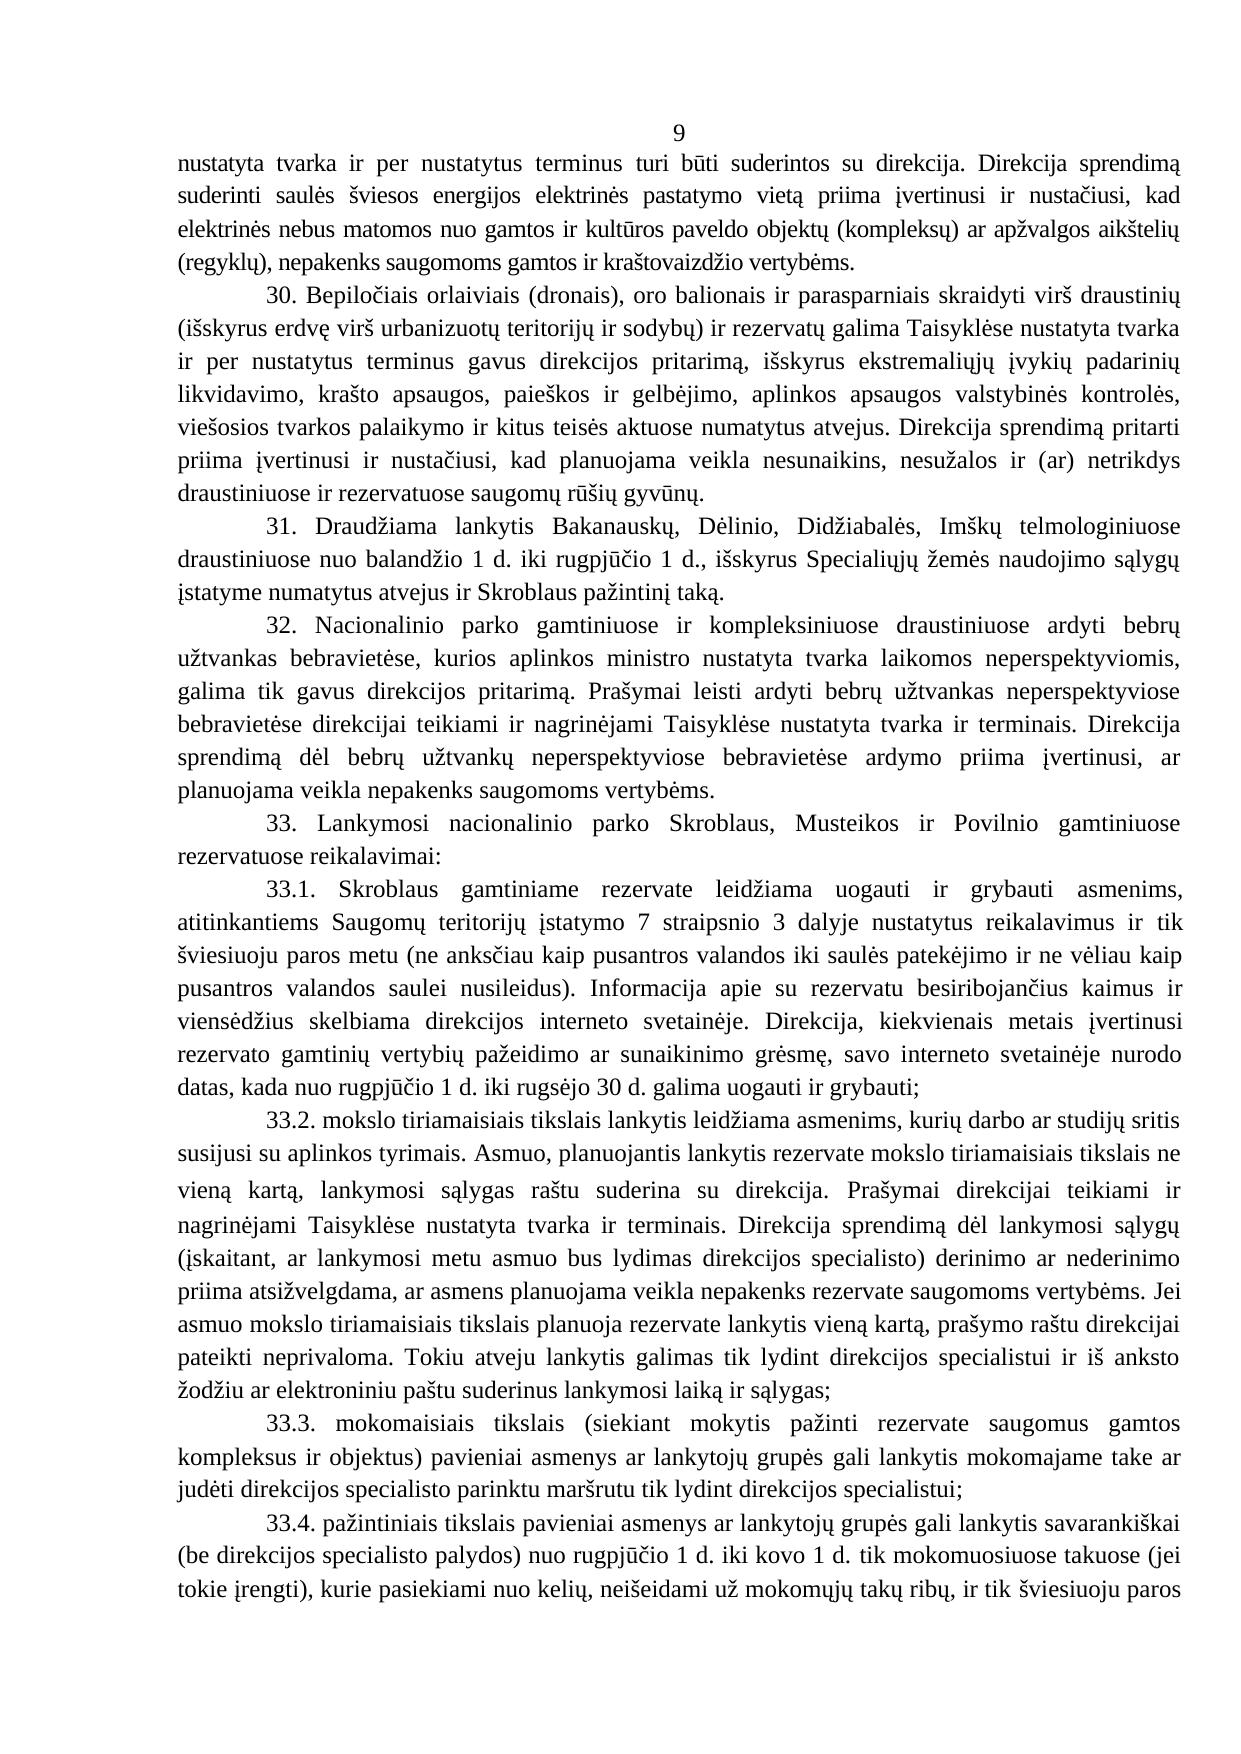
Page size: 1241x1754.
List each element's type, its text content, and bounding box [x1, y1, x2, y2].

text 33.2. mokslo tiriamaisiais tikslais lankytis leidžiama asmenims, kurių darbo ar studijų sritis susijusi su aplinkos tyrimais. Asmuo, planuojantis lankytis rezervate mokslo tiriamaisiais tikslais ne vieną kartą, lankymosi sąlygas raštu suderina su direkcija. Prašymai direkcijai teikiami ir nagrinėjami Taisyklėse nustatyta tvarka ir terminais. Direkcija sprendimą dėl lankymosi sąlygų (įskaitant, ar lankymosi metu asmuo bus lydimas direkcijos specialisto) derinimo ar nederinimo priima atsižvelgdama, ar asmens planuojama veikla nepakenks rezervate saugomoms vertybėms. Jei asmuo mokslo tiriamaisiais tikslais planuoja rezervate lankytis vieną kartą, prašymo raštu direkcijai pateikti neprivaloma. Tokiu atveju lankytis galimas tik lydint direkcijos specialistui ir iš anksto žodžiu ar elektroniniu paštu suderinus lankymosi laiką ir sąlygas; [177, 1105, 1181, 1404]
text 33.3. mokomaisiais tikslais (siekiant mokytis pažinti rezervate saugomus gamtos kompleksus ir objektus) pavieniai asmenys ar lankytojų grupės gali lankytis mokomajame take ar judėti direkcijos specialisto parinktu maršrutu tik lydint direkcijos specialistui; [177, 1408, 1181, 1503]
text 33. Lankymosi nacionalinio parko Skroblaus, Musteikos ir Povilnio gamtiniuose rezervatuose reikalavimai: [177, 808, 1181, 870]
text nustatyta tvarka ir per nustatytus terminus turi būti suderintos su direkcija. Direkcija sprendimą suderinti saulės šviesos energijos elektrinės pastatymo vietą priima įvertinusi ir nustačiusi, kad elektrinės nebus matomos nuo gamtos ir kultūros paveldo objektų (kompleksų) ar apžvalgos aikštelių (regyklų), nepakenks saugomoms gamtos ir kraštovaizdžio vertybėms. [177, 148, 1181, 275]
text 30. Bepiločiais orlaiviais (dronais), oro balionais ir parasparniais skraidyti virš draustinių (išskyrus erdvę virš urbanizuotų teritorijų ir sodybų) ir rezervatų galima Taisyklėse nustatyta tvarka ir per nustatytus terminus gavus direkcijos pritarimą, išskyrus ekstremaliųjų įvykių padarinių likvidavimo, krašto apsaugos, paieškos ir gelbėjimo, aplinkos apsaugos valstybinės kontrolės, viešosios tvarkos palaikymo ir kitus teisės aktuose numatytus atvejus. Direkcija sprendimą pritarti priima įvertinusi ir nustačiusi, kad planuojama veikla nesunaikins, nesužalos ir (ar) netrikdys draustiniuose ir rezervatuose saugomų rūšių gyvūnų. [177, 280, 1181, 507]
text 32. Nacionalinio parko gamtiniuose ir kompleksiniuose draustiniuose ardyti bebrų užtvankas bebravietėse, kurios aplinkos ministro nustatyta tvarka laikomos neperspektyviomis, galima tik gavus direkcijos pritarimą. Prašymai leisti ardyti bebrų užtvankas neperspektyviose bebravietėse direkcijai teikiami ir nagrinėjami Taisyklėse nustatyta tvarka ir terminais. Direkcija sprendimą dėl bebrų užtvankų neperspektyviose bebravietėse ardymo priima įvertinusi, ar planuojama veikla nepakenks saugomoms vertybėms. [177, 610, 1181, 804]
text 33.1. Skroblaus gamtiniame rezervate leidžiama uogauti ir grybauti asmenims, atitinkantiems Saugomų teritorijų įstatymo 7 straipsnio 3 dalyje nustatytus reikalavimus ir tik šviesiuoju paros metu (ne anksčiau kaip pusantros valandos iki saulės patekėjimo ir ne vėliau kaip pusantros valandos saulei nusileidus). Informacija apie su rezervatu besiribojančius kaimus ir viensėdžius skelbiama direkcijos interneto svetainėje. Direkcija, kiekvienais metais įvertinusi rezervato gamtinių vertybių pažeidimo ar sunaikinimo grėsmę, savo interneto svetainėje nurodo datas, kada nuo rugpjūčio 1 d. iki rugsėjo 30 d. galima uogauti ir grybauti; [177, 874, 1183, 1101]
text 31. Draudžiama lankytis Bakanauskų, Dėlinio, Didžiabalės, Imškų telmologiniuose draustiniuose nuo balandžio 1 d. iki rugpjūčio 1 d., išskyrus Specialiųjų žemės naudojimo sąlygų įstatyme numatytus atvejus ir Skroblaus pažintinį taką. [177, 511, 1181, 606]
text 33.4. pažintiniais tikslais pavieniai asmenys ar lankytojų grupės gali lankytis savarankiškai (be direkcijos specialisto palydos) nuo rugpjūčio 1 d. iki kovo 1 d. tik mokomuosiuose takuose (jei tokie įrengti), kurie pasiekiami nuo kelių, neišeidami už mokomųjų takų ribų, ir tik šviesiuoju paros [177, 1508, 1181, 1602]
